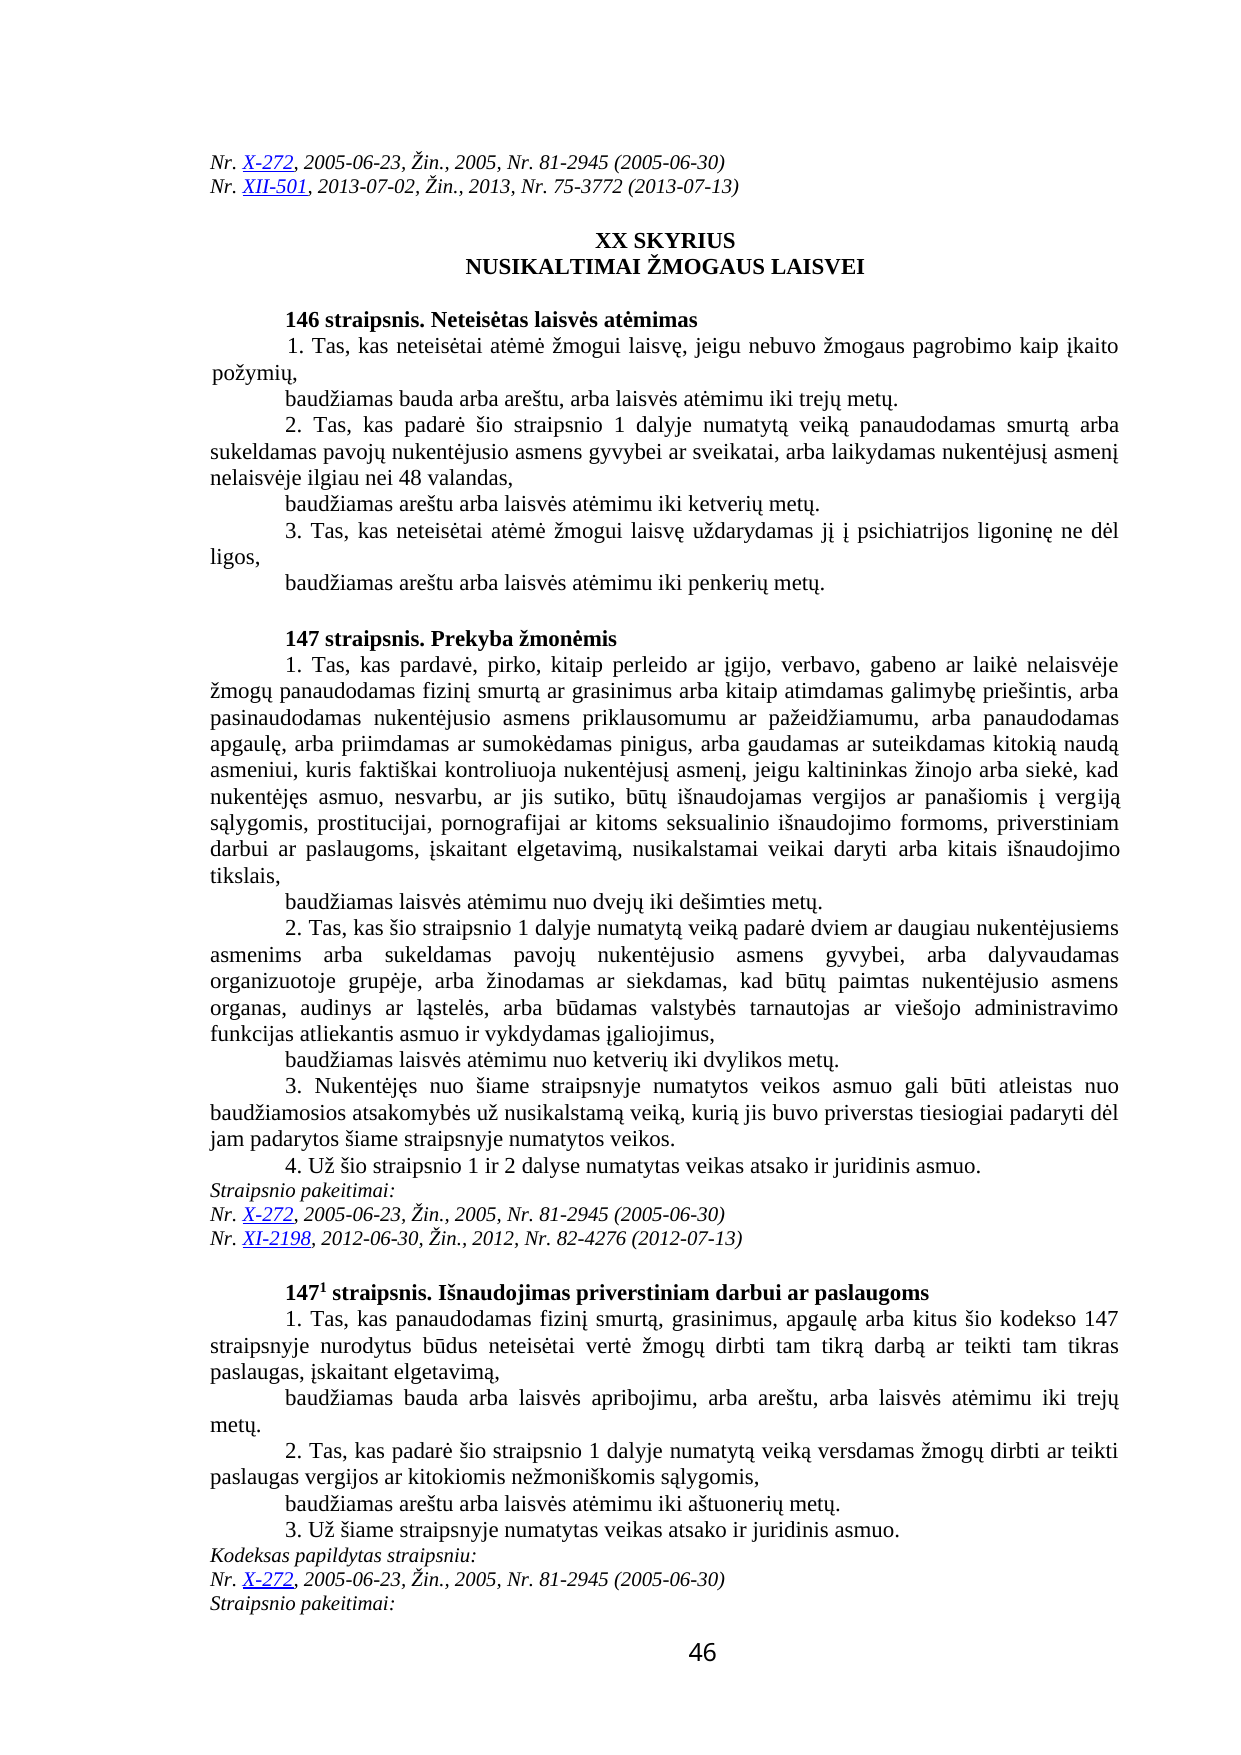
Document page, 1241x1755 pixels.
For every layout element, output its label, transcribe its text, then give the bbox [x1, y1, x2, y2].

text 2. Tas, kas padarė šio straipsnio 1 dalyje numatytą veiką panaudodamas smurtą arba sukeldamas pavojų nukentėjusio asmens gyvybei ar sveikatai, arba laikydamas nukentėjusį asmenį nelaisvėje ilgiau nei 48 valandas, [210, 411, 1120, 490]
text 3. Nukentėjęs nuo šiame straipsnyje numatytos veikos asmuo gali būti atleistas nuo baudžiamosios atsakomybės už nusikalstamą veiką, kurią jis buvo priverstas tiesiogiai padaryti dėl jam padarytos šiame straipsnyje numatytos veikos. [210, 1073, 1120, 1152]
text baudžiamas bauda arba areštu, arba laisvės atėmimu iki trejų metų. [210, 385, 1120, 411]
text baudžiamas laisvės atėmimu nuo ketverių iki dvylikos metų. [210, 1046, 1120, 1073]
text Kodeksas papildytas straipsniu: [210, 1542, 1120, 1567]
text 3. Tas, kas neteisėtai atėmė žmogui laisvę uždarydamas jį į psichiatrijos ligoninę ne dėl ligos, [210, 517, 1120, 569]
text baudžiamas laisvės atėmimu nuo dvejų iki dešimties metų. [210, 888, 1120, 914]
text 1471 straipsnis. Išnaudojimas priverstiniam darbui ar paslaugoms [210, 1279, 1120, 1305]
text Nr. X-272, 2005-06-23, Žin., 2005, Nr. 81-2945 (2005-06-30) [210, 1567, 1120, 1591]
text 1. Tas, kas pardavė, pirko, kitaip perleido ar įgijo, verbavo, gabeno ar laikė nelaisvėje žmogų panaudodamas fizinį smurtą ar grasinimus arba kitaip atimdamas galimybę priešintis, arba pasinaudodamas nukentėjusio asmens priklausomumu ar pažeidžiamumu, arba panaudodamas apgaulę, arba priimdamas ar sumokėdamas pinigus, arba gaudamas ar suteikdamas kitokią naudą asmeniui, kuris faktiškai kontroliuoja nukentėjusį asmenį, jeigu kaltininkas žinojo arba siekė, kad nukentėjęs asmuo, nesvarbu, ar jis sutiko, būtų išnaudojamas vergijos ar panašiomis į vergiją sąlygomis, prostitucijai, pornografijai ar kitoms seksualinio išnaudojimo formoms, priverstiniam darbui ar paslaugoms, įskaitant elgetavimą, nusikalstamai veikai daryti arba kitais išnaudojimo tikslais, [210, 651, 1120, 888]
text baudžiamas areštu arba laisvės atėmimu iki aštuonerių metų. [210, 1490, 1120, 1516]
text 4. Už šio straipsnio 1 ir 2 dalyse numatytas veikas atsako ir juridinis asmuo. [210, 1152, 1120, 1178]
text Nr. XI-2198, 2012-06-30, Žin., 2012, Nr. 82-4276 (2012-07-13) [210, 1226, 1120, 1250]
text XX skyrius [210, 227, 1120, 253]
text Nusikaltimai žmogaus laisvEI [210, 253, 1120, 279]
text baudžiamas bauda arba laisvės apribojimu, arba areštu, arba laisvės atėmimu iki trejų metų. [210, 1384, 1120, 1437]
text Nr. XII-501, 2013-07-02, Žin., 2013, Nr. 75-3772 (2013-07-13) [210, 174, 1120, 198]
text baudžiamas areštu arba laisvės atėmimu iki penkerių metų. [210, 569, 1120, 596]
text Nr. X-272, 2005-06-23, Žin., 2005, Nr. 81-2945 (2005-06-30) [210, 1202, 1120, 1226]
text baudžiamas areštu arba laisvės atėmimu iki ketverių metų. [210, 490, 1120, 517]
text 2. Tas, kas padarė šio straipsnio 1 dalyje numatytą veiką versdamas žmogų dirbti ar teikti paslaugas vergijos ar kitokiomis nežmoniškomis sąlygomis, [210, 1437, 1120, 1490]
text 146 straipsnis. Neteisėtas laisvės atėmimas [210, 306, 1120, 332]
text 1. Tas, kas neteisėtai atėmė žmogui laisvę, jeigu nebuvo žmogaus pagrobimo kaip įkaito požymių, [212, 332, 1120, 385]
text 3. Už šiame straipsnyje numatytas veikas atsako ir juridinis asmuo. [210, 1516, 1120, 1542]
text 2. Tas, kas šio straipsnio 1 dalyje numatytą veiką padarė dviem ar daugiau nukentėjusiems asmenims arba sukeldamas pavojų nukentėjusio asmens gyvybei, arba dalyvaudamas organizuotoje grupėje, arba žinodamas ar siekdamas, kad būtų paimtas nukentėjusio asmens organas, audinys ar ląstelės, arba būdamas valstybės tarnautojas ar viešojo administravimo funkcijas atliekantis asmuo ir vykdydamas įgaliojimus, [210, 914, 1120, 1046]
text Straipsnio pakeitimai: [210, 1178, 1120, 1202]
text 1. Tas, kas panaudodamas fizinį smurtą, grasinimus, apgaulę arba kitus šio kodekso 147 straipsnyje nurodytus būdus neteisėtai vertė žmogų dirbti tam tikrą darbą ar teikti tam tikras paslaugas, įskaitant elgetavimą, [210, 1305, 1120, 1384]
text Nr. X-272, 2005-06-23, Žin., 2005, Nr. 81-2945 (2005-06-30) [210, 150, 1120, 174]
text 147 straipsnis. Prekyba žmonėmis [210, 624, 1120, 651]
text Straipsnio pakeitimai: [210, 1591, 1120, 1615]
